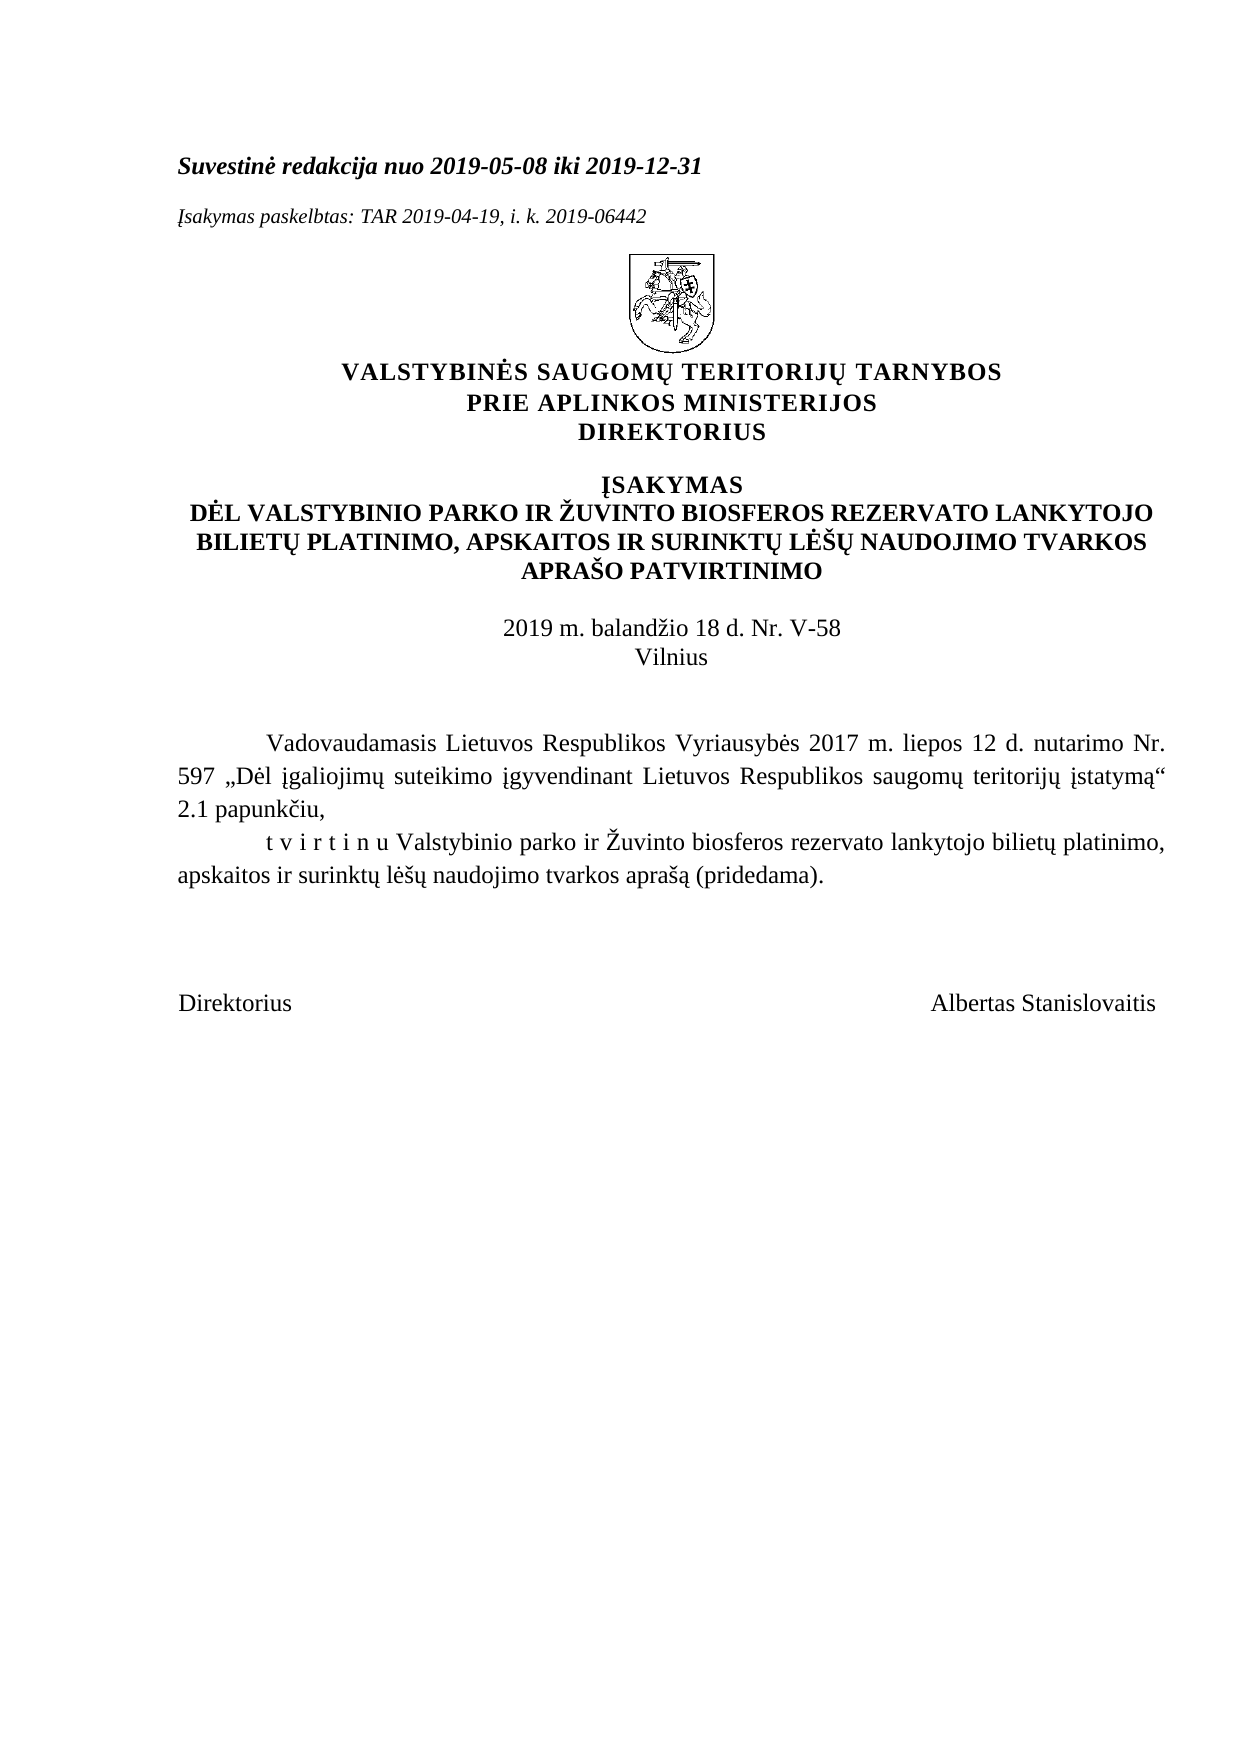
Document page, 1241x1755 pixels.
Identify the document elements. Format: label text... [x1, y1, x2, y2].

text Suvestinė redakcija nuo 2019-05-08 iki 2019-12-31 [177, 151, 1167, 180]
text valstybinės SAUGOMŲ TERITORIJŲ tarnybos PRIE APLINKOS MINISTERIJOS [177, 354, 1167, 417]
text 2019 m. balandžio 18 d. Nr. V-58 [177, 613, 1167, 642]
text Įsakymas paskelbtas: TAR 2019-04-19, i. k. 2019-06442 [177, 204, 1167, 228]
text Vilnius [177, 642, 1167, 671]
text Vadovaudamasis Lietuvos Respublikos Vyriausybės 2017 m. liepos 12 d. nutarimo Nr. 597 „Dėl įgaliojimų suteikimo įgyvendinant Lietuvos Respublikos saugomų teritorijų įstatymą“ 2.1 papunkčiu, [177, 728, 1167, 823]
text ĮSAKYMAS [177, 470, 1167, 498]
text Direktorius Albertas Stanislovaitis [178, 988, 1163, 1017]
text DĖL VALSTYBINIO PARKO IR ŽUVINTO BIOSFEROS REZERVATO LANKYTOJO BILIETŲ PLATINIMO, APSKAITOS IR SURINKTŲ LĖŠŲ NAUDOJIMO TVARKOS APRAŠO PATVIRTINIMO [177, 498, 1167, 585]
text DIREKTORIUS [177, 417, 1167, 446]
text t v i r t i n u Valstybinio parko ir Žuvinto biosferos rezervato lankytojo bilietų platinimo, apskaitos ir surinktų lėšų naudojimo tvarkos aprašą (pridedama). [177, 827, 1167, 889]
